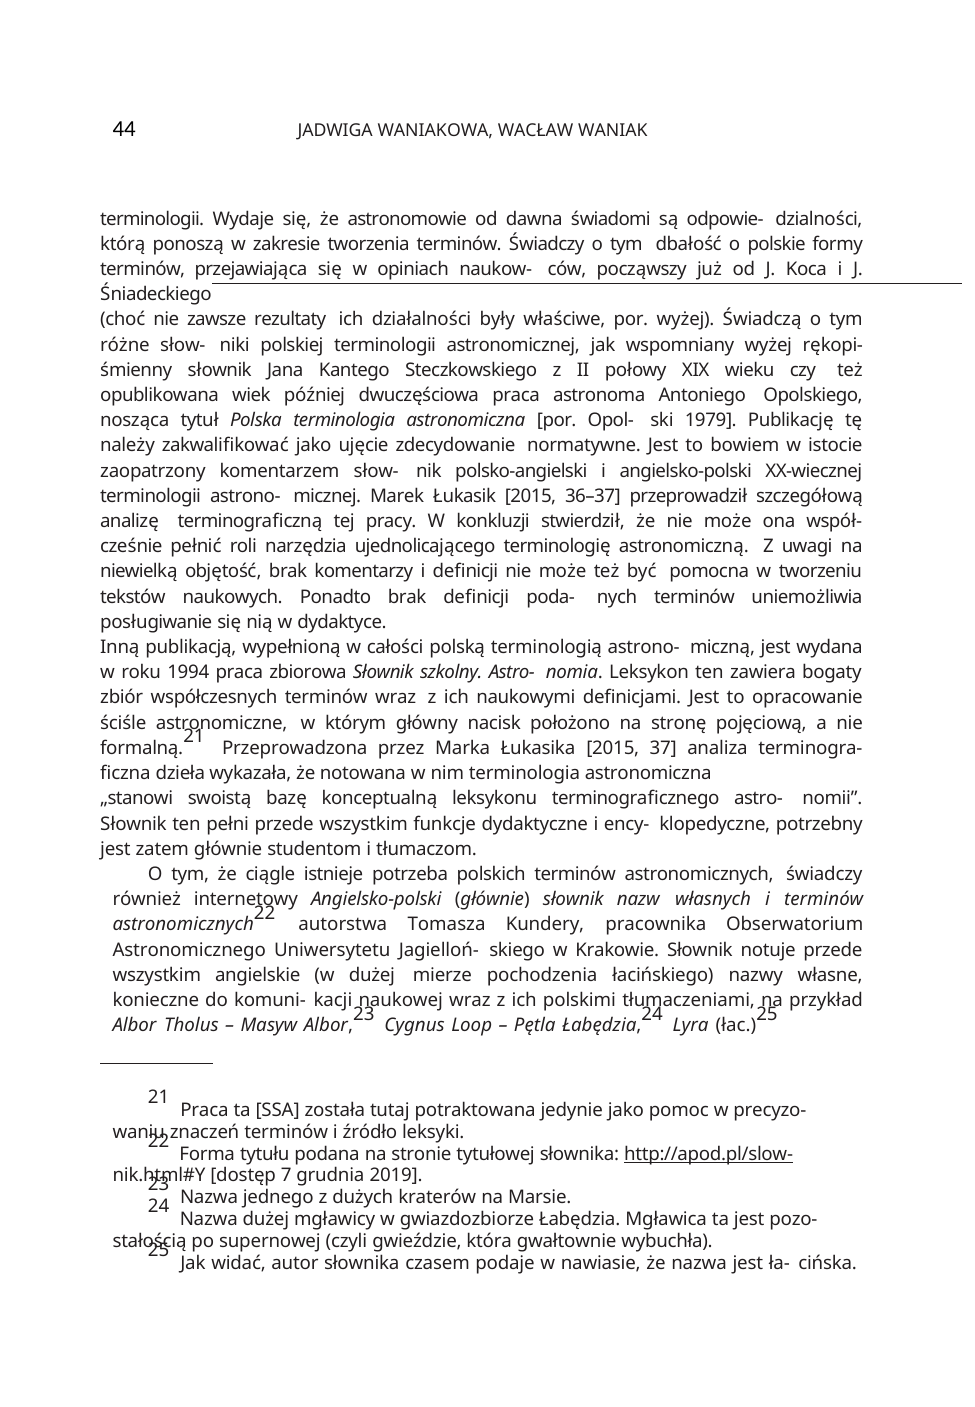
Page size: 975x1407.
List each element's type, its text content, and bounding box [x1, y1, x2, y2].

text 22 Forma tytułu podana na stronie tytułowej słownika: http://apod.pl/slow- nik.html#Y [dostęp 7 grudnia 2019]. [112, 1142, 863, 1186]
text 23 Nazwa jednego z dużych kraterów na Marsie. [148, 1186, 875, 1208]
text 24 Nazwa dużej mgławicy w gwiazdozbiorze Łabędzia. Mgławica ta jest pozo- stałością po supernowej (czyli gwieździe, która gwałtownie wybuchła). [112, 1208, 863, 1252]
text Inną publikacją, wypełnioną w całości polską terminologią astrono- miczną, jest wydana w roku 1994 praca zbiorowa Słownik szkolny. Astro- nomia. Leksykon ten zawiera bogaty zbiór współczesnych terminów wraz z ich naukowymi definicjami. Jest to opracowanie ściśle astronomiczne, w którym główny nacisk położono na stronę pojęciową, a nie formalną.21 Przeprowadzona przez Marka Łukasika [2015, 37] analiza terminogra- ficzna dzieła wykazała, że notowana w nim terminologia astronomiczna [100, 633, 863, 784]
text 21 Praca ta [SSA] została tutaj potraktowana jedynie jako pomoc w precyzo- waniu znaczeń terminów i źródło leksyki. [112, 1099, 863, 1142]
text 25 Jak widać, autor słownika czasem podaje w nawiasie, że nazwa jest ła- cińska. [112, 1252, 863, 1274]
text terminologii. Wydaje się, że astronomowie od dawna świadomi są odpowie- dzialności, którą ponoszą w zakresie tworzenia terminów. Świadczy o tym dbałość o polskie formy terminów, przejawiająca się w opiniach naukow- ców, począwszy już od J. Koca i J. Śniadeckiego (choć nie zawsze rezultaty ich działalności były właściwe, por. wyżej). Świadczą o tym różne słow- niki polskiej terminologii astronomicznej, jak wspomniany wyżej rękopi- śmienny słownik Jana Kantego Steczkowskiego z II połowy XIX wieku czy też opublikowana wiek później dwuczęściowa praca astronoma Antoniego Opolskiego, nosząca tytuł Polska terminologia astronomiczna [por. Opol- ski 1979]. Publikację tę należy zakwalifikować jako ujęcie zdecydowanie normatywne. Jest to bowiem w istocie zaopatrzony komentarzem słow- nik polsko-angielski i angielsko-polski XX-wiecznej terminologii astrono- micznej. Marek Łukasik [2015, 36–37] przeprowadził szczegółową analizę terminograficzną tej pracy. W konkluzji stwierdził, że nie może ona współ- cześnie pełnić roli narzędzia ujednolicającego terminologię astronomiczną. Z uwagi na niewielką objętość, brak komentarzy i definicji nie może też być pomocna w tworzeniu tekstów naukowych. Ponadto brak definicji poda- nych terminów uniemożliwia posługiwanie się nią w dydaktyce. [100, 205, 863, 633]
text O tym, że ciągle istnieje potrzeba polskich terminów astronomicznych, świadczy również internetowy Angielsko-polski (głównie) słownik nazw własnych i terminów astronomicznych22 autorstwa Tomasza Kundery, pracownika Obserwatorium Astronomicznego Uniwersytetu Jagielloń- skiego w Krakowie. Słownik notuje przede wszystkim angielskie (w dużej mierze pochodzenia łacińskiego) nazwy własne, konieczne do komuni- kacji naukowej wraz z ich polskimi tłumaczeniami, na przykład Albor Tholus – Masyw Albor,23 Cygnus Loop – Pętla Łabędzia,24 Lyra (łac.)25 [112, 860, 863, 1037]
text „stanowi swoistą bazę konceptualną leksykonu terminograficznego astro- nomii”. Słownik ten pełni przede wszystkim funkcje dydaktyczne i ency- klopedyczne, potrzebny jest zatem głównie studentom i tłumaczom. [100, 784, 863, 860]
